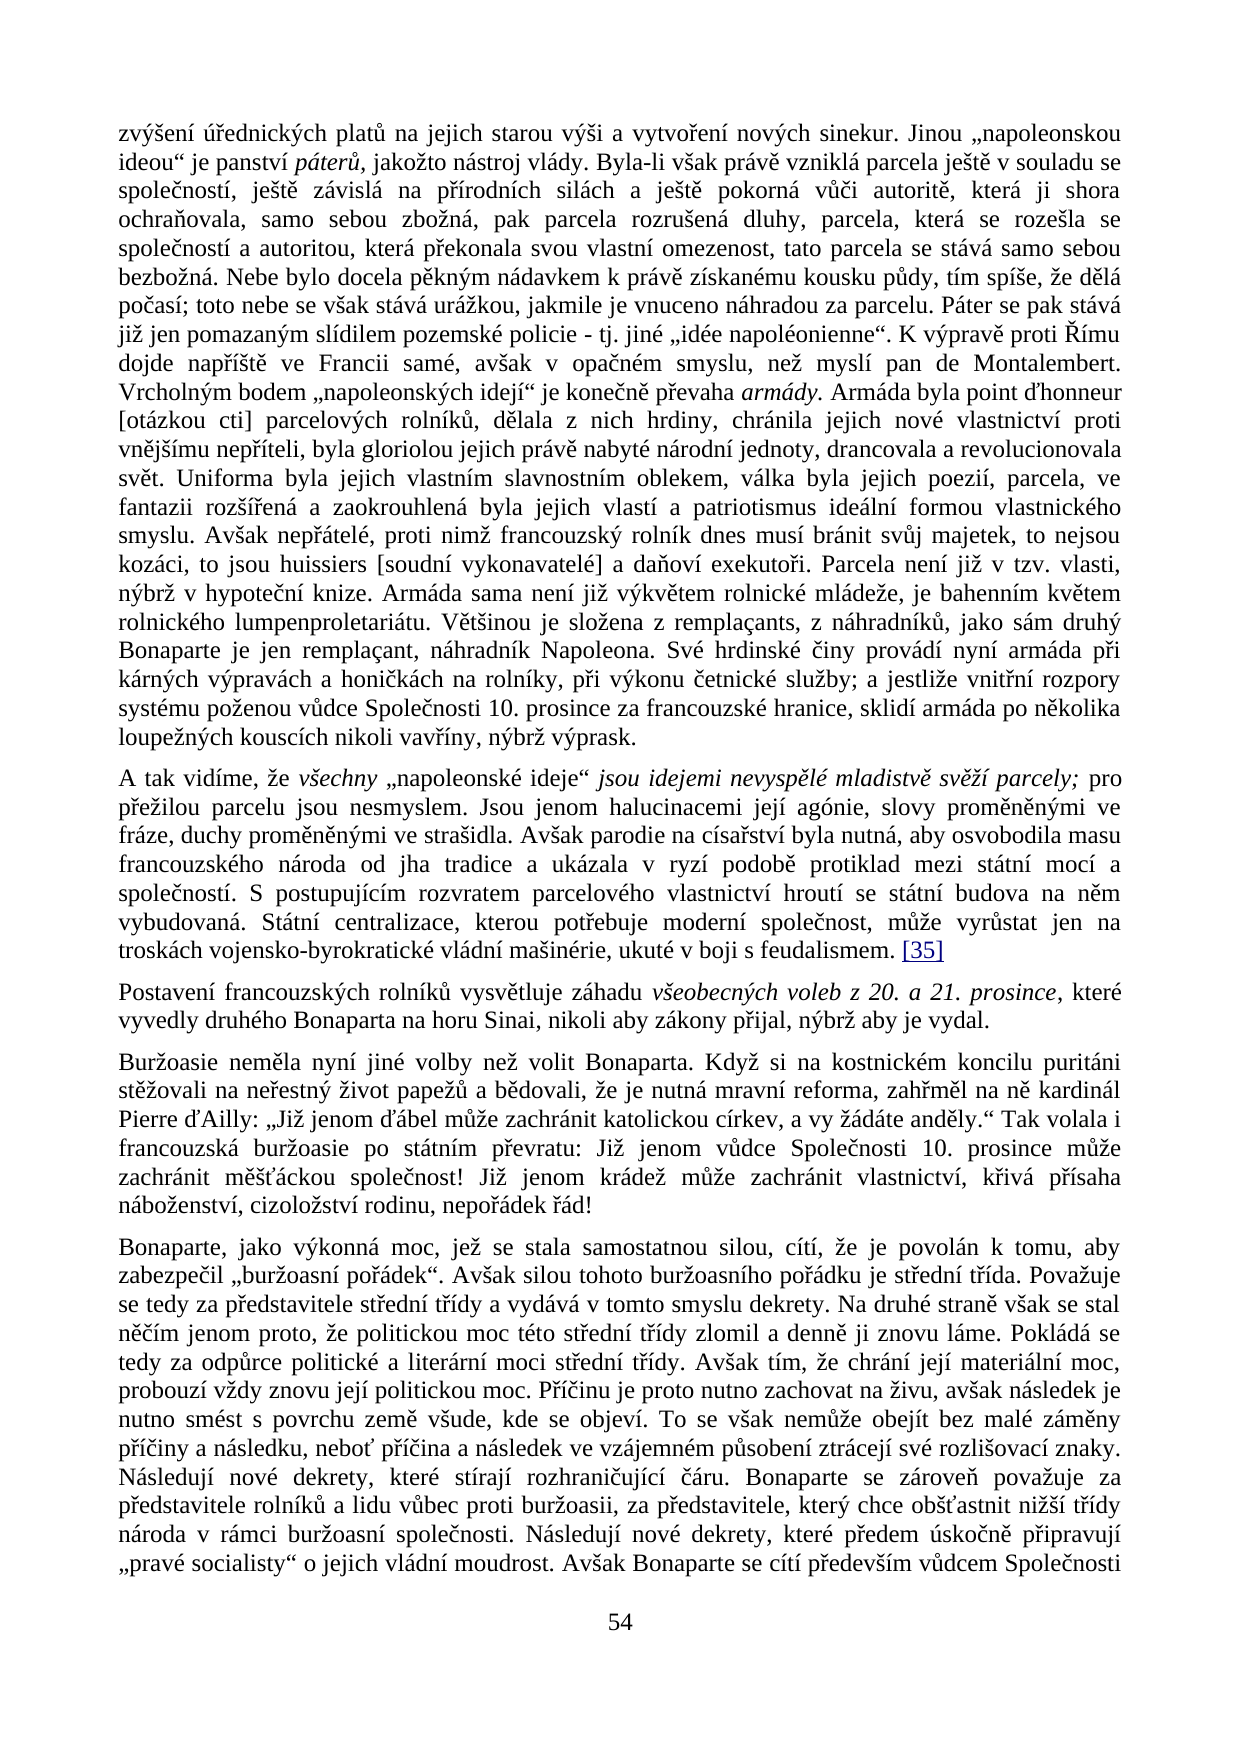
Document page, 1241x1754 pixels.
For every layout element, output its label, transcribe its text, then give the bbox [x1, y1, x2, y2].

text A tak vidíme, že všechny „napoleonské ideje“ jsou idejemi nevyspělé mladistvě svěží parcely; pro přežilou parcelu jsou nesmyslem. Jsou jenom halucinacemi její agónie, slovy proměněnými ve fráze, duchy proměněnými ve strašidla. Avšak parodie na císařství byla nutná, aby osvobodila masu francouzského národa od jha tradice a ukázala v ryzí podobě protiklad mezi státní mocí a společností. S postupujícím rozvratem parcelového vlastnictví hroutí se státní budova na něm vybudovaná. Státní centralizace, kterou potřebuje moderní společnost, může vyrůstat jen na troskách vojensko-byrokratické vládní mašinérie, ukuté v boji s feudalismem. [35] [118, 763, 1122, 964]
text zvýšení úřednických platů na jejich starou výši a vytvoření nových sinekur. Jinou „napoleonskou ideou“ je panství páterů, jakožto nástroj vlády. Byla-li však právě vzniklá parcela ještě v souladu se společností, ještě závislá na přírodních silách a ještě pokorná vůči autoritě, která ji shora ochraňovala, samo sebou zbožná, pak parcela rozrušená dluhy, parcela, která se rozešla se společností a autoritou, která překonala svou vlastní omezenost, tato parcela se stává samo sebou bezbožná. Nebe bylo docela pěkným nádavkem k právě získanému kousku půdy, tím spíše, že dělá počasí; toto nebe se však stává urážkou, jakmile je vnuceno náhradou za parcelu. Páter se pak stává již jen pomazaným slídilem pozemské policie - tj. jiné „idée napoléonienne“. K výpravě proti Římu dojde napříště ve Francii samé, avšak v opačném smyslu, než myslí pan de Montalembert. Vrcholným bodem „napoleonských idejí“ je konečně převaha armády. Armáda byla point ďhonneur [otázkou cti] parcelových rolníků, dělala z nich hrdiny, chránila jejich nové vlastnictví proti vnějšímu nepříteli, byla gloriolou jejich právě nabyté národní jednoty, drancovala a revolucionovala svět. Uniforma byla jejich vlastním slavnostním oblekem, válka byla jejich poezií, parcela, ve fantazii rozšířená a zaokrouhlená byla jejich vlastí a patriotismus ideální formou vlastnického smyslu. Avšak nepřátelé, proti nimž francouzský rolník dnes musí bránit svůj majetek, to nejsou kozáci, to jsou huissiers [soudní vykonavatelé] a daňoví exekutoři. Parcela není již v tzv. vlasti, nýbrž v hypoteční knize. Armáda sama není již výkvětem rolnické mládeže, je bahenním květem rolnického lumpenproletariátu. Většinou je složena z remplaçants, z náhradníků, jako sám druhý Bonaparte je jen remplaçant, náhradník Napoleona. Své hrdinské činy provádí nyní armáda při kárných výpravách a honičkách na rolníky, při výkonu četnické služby; a jestliže vnitřní rozpory systému poženou vůdce Společnosti 10. prosince za francouzské hranice, sklidí armáda po několika loupežných kouscích nikoli vavříny, nýbrž výprask. [118, 118, 1122, 751]
text Bonaparte, jako výkonná moc, jež se stala samostatnou silou, cítí, že je povolán k tomu, aby zabezpečil „buržoasní pořádek“. Avšak silou tohoto buržoasního pořádku je střední třída. Považuje se tedy za představitele střední třídy a vydává v tomto smyslu dekrety. Na druhé straně však se stal něčím jenom proto, že politickou moc této střední třídy zlomil a denně ji znovu láme. Pokládá se tedy za odpůrce politické a literární moci střední třídy. Avšak tím, že chrání její materiální moc, probouzí vždy znovu její politickou moc. Příčinu je proto nutno zachovat na živu, avšak následek je nutno smést s povrchu země všude, kde se objeví. To se však nemůže obejít bez malé záměny příčiny a následku, neboť příčina a následek ve vzájemném působení ztrácejí své rozlišovací znaky. Následují nové dekrety, které stírají rozhraničující čáru. Bonaparte se zároveň považuje za představitele rolníků a lidu vůbec proti buržoasii, za představitele, který chce obšťastnit nižší třídy národa v rámci buržoasní společnosti. Následují nové dekrety, které předem úskočně připravují „pravé socialisty“ o jejich vládní moudrost. Avšak Bonaparte se cítí především vůdcem Společnosti [118, 1232, 1122, 1577]
text Buržoasie neměla nyní jiné volby než volit Bonaparta. Když si na kostnickém koncilu puritáni stěžovali na neřestný život papežů a bědovali, že je nutná mravní reforma, zahřměl na ně kardinál Pierre ďAilly: „Již jenom ďábel může zachránit katolickou církev, a vy žádáte anděly.“ Tak volala i francouzská buržoasie po státním převratu: Již jenom vůdce Společnosti 10. prosince může zachránit měšťáckou společnost! Již jenom krádež může zachránit vlastnictví, křivá přísaha náboženství, cizoložství rodinu, nepořádek řád! [118, 1047, 1122, 1219]
text Postavení francouzských rolníků vysvětluje záhadu všeobecných voleb z 20. a 21. prosince, které vyvedly druhého Bonaparta na horu Sinai, nikoli aby zákony přijal, nýbrž aby je vydal. [118, 977, 1122, 1034]
